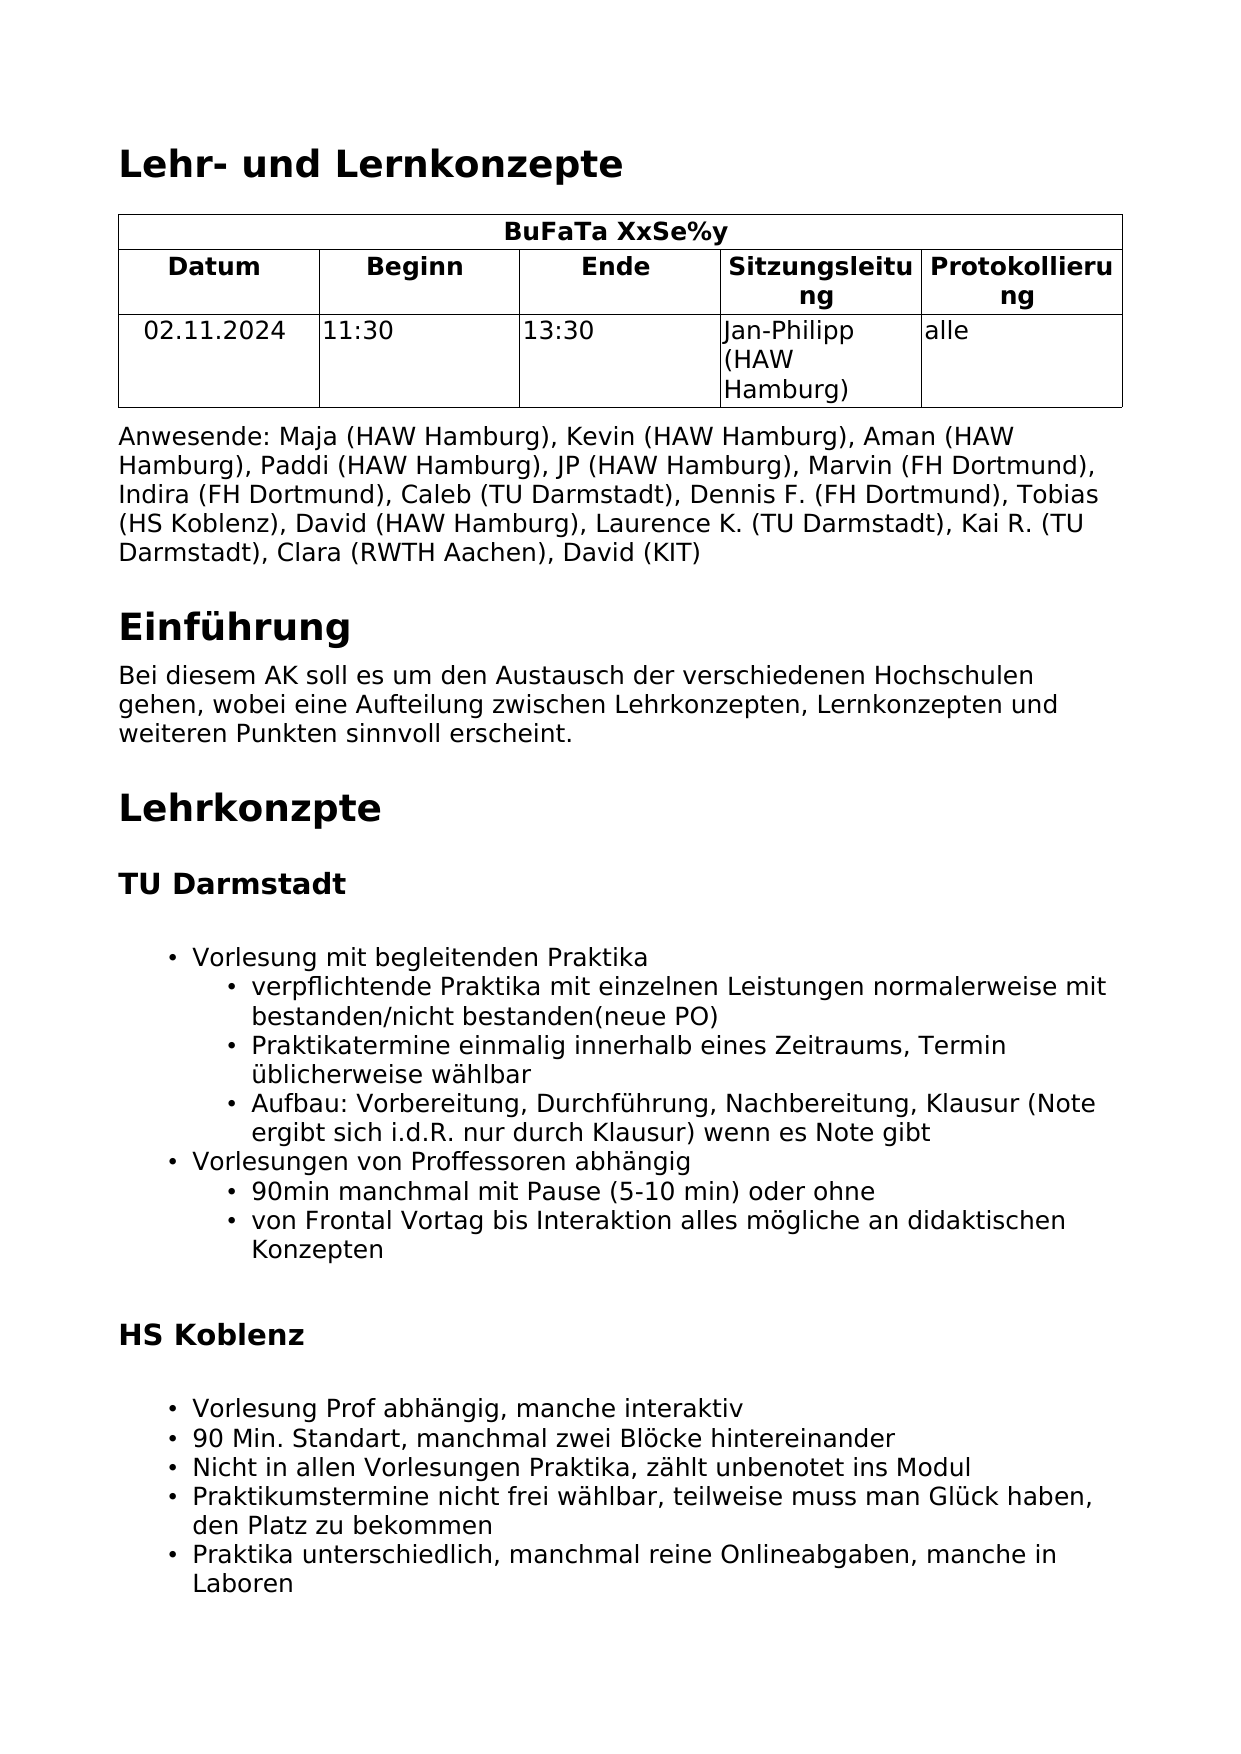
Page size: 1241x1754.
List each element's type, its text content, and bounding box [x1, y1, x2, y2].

list Vorlesungen von Proffessoren abhängig [177, 1147, 1122, 1177]
subtitle HS Koblenz [118, 1319, 1122, 1353]
list Vorlesung mit begleitenden Praktika [177, 943, 1122, 972]
list Praktikatermine einmalig innerhalb eines Zeitraums, Termin üblicherweise wählbar [236, 1031, 1122, 1089]
list Praktikumstermine nicht frei wählbar, teilweise muss man Glück haben, den Platz zu bekommen [177, 1482, 1122, 1540]
table_cell Protokollierung [922, 250, 1122, 313]
list von Frontal Vortag bis Interaktion alles mögliche an didaktischen Konzepten [236, 1206, 1122, 1264]
text Anwesende: Maja (HAW Hamburg), Kevin (HAW Hamburg), Aman (HAW Hamburg), Paddi (HAW Hamburg), JP (HAW Hamburg), Marvin (FH Dortmund), Indira (FH Dortmund), Caleb (TU Darmstadt), Dennis F. (FH Dortmund), Tobias (HS Koblenz), David (HAW Hamburg), Laurence K. (TU Darmstadt), Kai R. (TU Darmstadt), Clara (RWTH Aachen), David (KIT) [118, 422, 1122, 568]
subtitle Lehr- und Lernkonzepte [118, 143, 1122, 187]
list Aufbau: Vorbereitung, Durchführung, Nachbereitung, Klausur (Note ergibt sich i.d.R. nur durch Klausur) wenn es Note gibt [236, 1089, 1122, 1147]
list 90 Min. Standart, manchmal zwei Blöcke hintereinander [177, 1424, 1122, 1453]
subtitle Einführung [118, 605, 1122, 649]
subtitle TU Darmstadt [118, 867, 1122, 901]
list Praktika unterschiedlich, manchmal reine Onlineabgaben, manche in Laboren [177, 1540, 1122, 1599]
list Vorlesung Prof abhängig, manche interaktiv [177, 1394, 1122, 1424]
list verpflichtende Praktika mit einzelnen Leistungen normalerweise mit bestanden/nicht bestanden(neue PO) [236, 972, 1122, 1031]
table_cell Ende [520, 250, 720, 313]
table_cell 11:30 [320, 315, 519, 407]
list Nicht in allen Vorlesungen Praktika, zählt unbenotet ins Modul [177, 1453, 1122, 1482]
subtitle Lehrkonzpte [118, 786, 1122, 830]
table_cell Datum [119, 250, 319, 313]
table_cell 02.11.2024 [119, 315, 319, 407]
table_cell alle [922, 315, 1122, 407]
list 90min manchmal mit Pause (5-10 min) oder ohne [236, 1177, 1122, 1206]
table_cell 13:30 [520, 315, 720, 407]
table_cell Beginn [320, 250, 519, 313]
table_cell Jan-Philipp (HAW Hamburg) [721, 315, 921, 407]
table_cell Sitzungsleitung [721, 250, 921, 313]
text Bei diesem AK soll es um den Austausch der verschiedenen Hochschulen gehen, wobei eine Aufteilung zwischen Lehrkonzepten, Lernkonzepten und weiteren Punkten sinnvoll erscheint. [118, 661, 1122, 749]
table_header BuFaTa XxSe%y [119, 215, 1122, 249]
